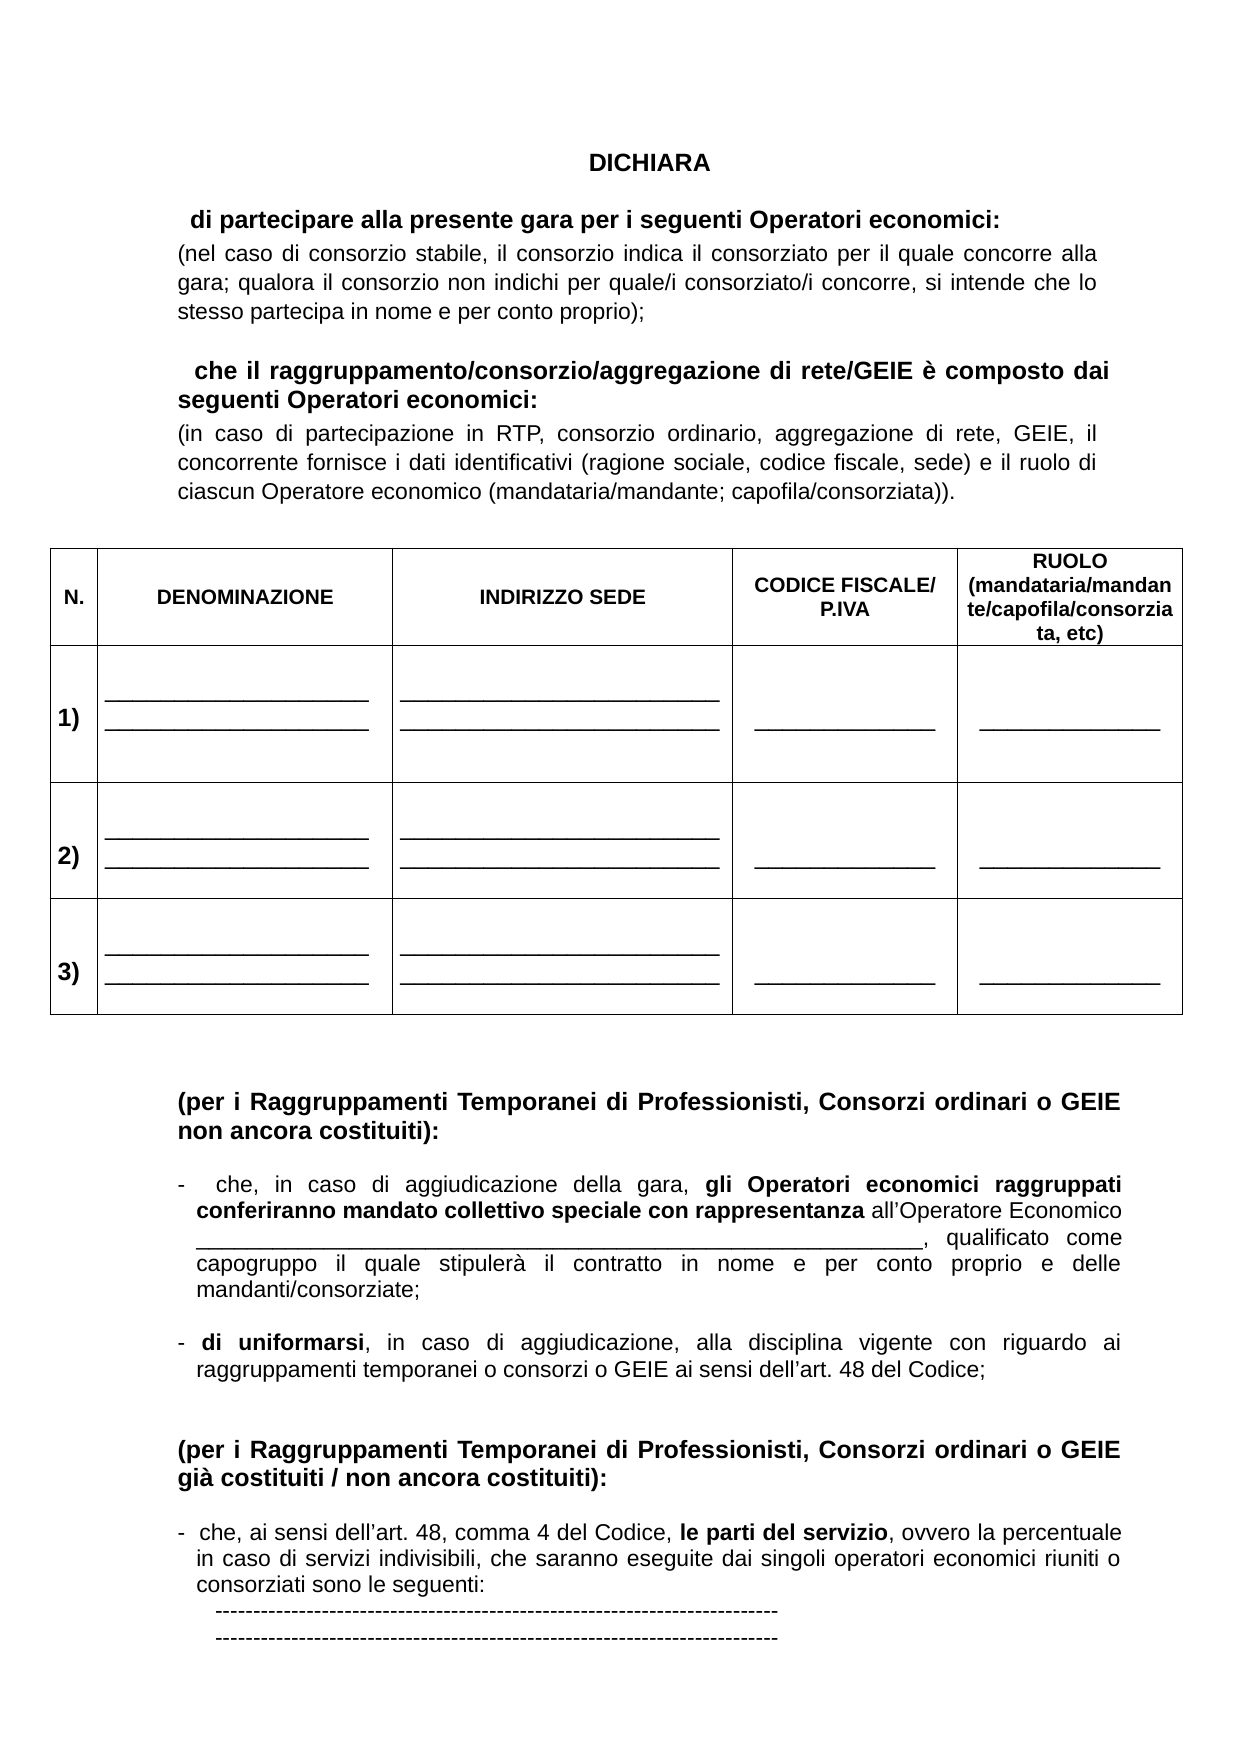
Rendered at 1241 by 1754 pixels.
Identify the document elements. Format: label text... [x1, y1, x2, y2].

text (nel caso di consorzio stabile, il consorzio indica il consorziato per il quale concorre alla gara; qualora il consorzio non indichi per quale/i consorziato/i concorre, si intende che lo stesso partecipa in nome e per conto proprio); [177, 240, 1098, 325]
table_cell _____________ [733, 899, 957, 1014]
table_header N. [51, 549, 97, 644]
text - di uniformarsi, in caso di aggiudicazione, alla disciplina vigente con riguardo ai raggruppamenti temporanei o consorzi o GEIE ai sensi dell’art. 48 del Codice; [177, 1329, 1122, 1382]
text (per i Raggruppamenti Temporanei di Professionisti, Consorzi ordinari o GEIE non ancora costituiti): [177, 1087, 1122, 1145]
text (in caso di partecipazione in RTP, consorzio ordinario, aggregazione di rete, GEIE, il concorrente fornisce i dati identificativi (ragione sociale, codice fiscale, sede) e il ruolo di ciascun Operatore economico (mandataria/mandante; capofila/consorziata)). [177, 420, 1098, 504]
table_cell _____________ [958, 899, 1182, 1014]
table_header INDIRIZZO SEDE [393, 549, 732, 644]
text - che, ai sensi dell’art. 48, comma 4 del Codice, le parti del servizio, ovvero la percentuale in caso di servizi indivisibili, che saranno eseguite dai singoli operatori economici riuniti o consorziati sono le seguenti: [177, 1518, 1122, 1597]
table_cell _______________________ _______________________ [393, 899, 732, 1014]
table_cell _____________ [733, 646, 957, 782]
table_header DENOMINAZIONE [98, 549, 392, 644]
text che il raggruppamento/consorzio/aggregazione di rete/GEIE è composto dai seguenti Operatori economici: [177, 356, 1110, 413]
table_cell _____________ [733, 783, 957, 898]
table_cell _______________________ _______________________ [393, 783, 732, 898]
table_cell ___________________ ___________________ [98, 646, 392, 782]
table_cell 1) [51, 646, 97, 782]
table_cell _______________________ _______________________ [393, 646, 732, 782]
table_cell 3) [51, 899, 97, 1014]
text - che, in caso di aggiudicazione della gara, gli Operatori economici raggruppati conferiranno mandato collettivo speciale con rappresentanza all’Operatore Economico _________________________________________________________, qualificato come capogruppo il quale stipulerà il contratto in nome e per conto proprio e delle mandanti/consorziate; [177, 1171, 1122, 1303]
table_header RUOLO (mandataria/mandante/capofila/consorziata, etc) [958, 549, 1182, 644]
text (per i Raggruppamenti Temporanei di Professionisti, Consorzi ordinari o GEIE già costituiti / non ancora costituiti): [177, 1434, 1122, 1492]
text di partecipare alla presente gara per i seguenti Operatori economici: [177, 205, 1122, 234]
table_cell ___________________ ___________________ [98, 899, 392, 1014]
table_cell _____________ [958, 646, 1182, 782]
text DICHIARA [177, 148, 1122, 176]
table_cell 2) [51, 783, 97, 898]
table_cell ___________________ ___________________ [98, 783, 392, 898]
text -------------------------------------------------------------------------- [215, 1624, 1122, 1650]
table_cell _____________ [958, 783, 1182, 898]
table_header CODICE FISCALE/ P.IVA [733, 549, 957, 644]
text -------------------------------------------------------------------------- [215, 1597, 1122, 1624]
